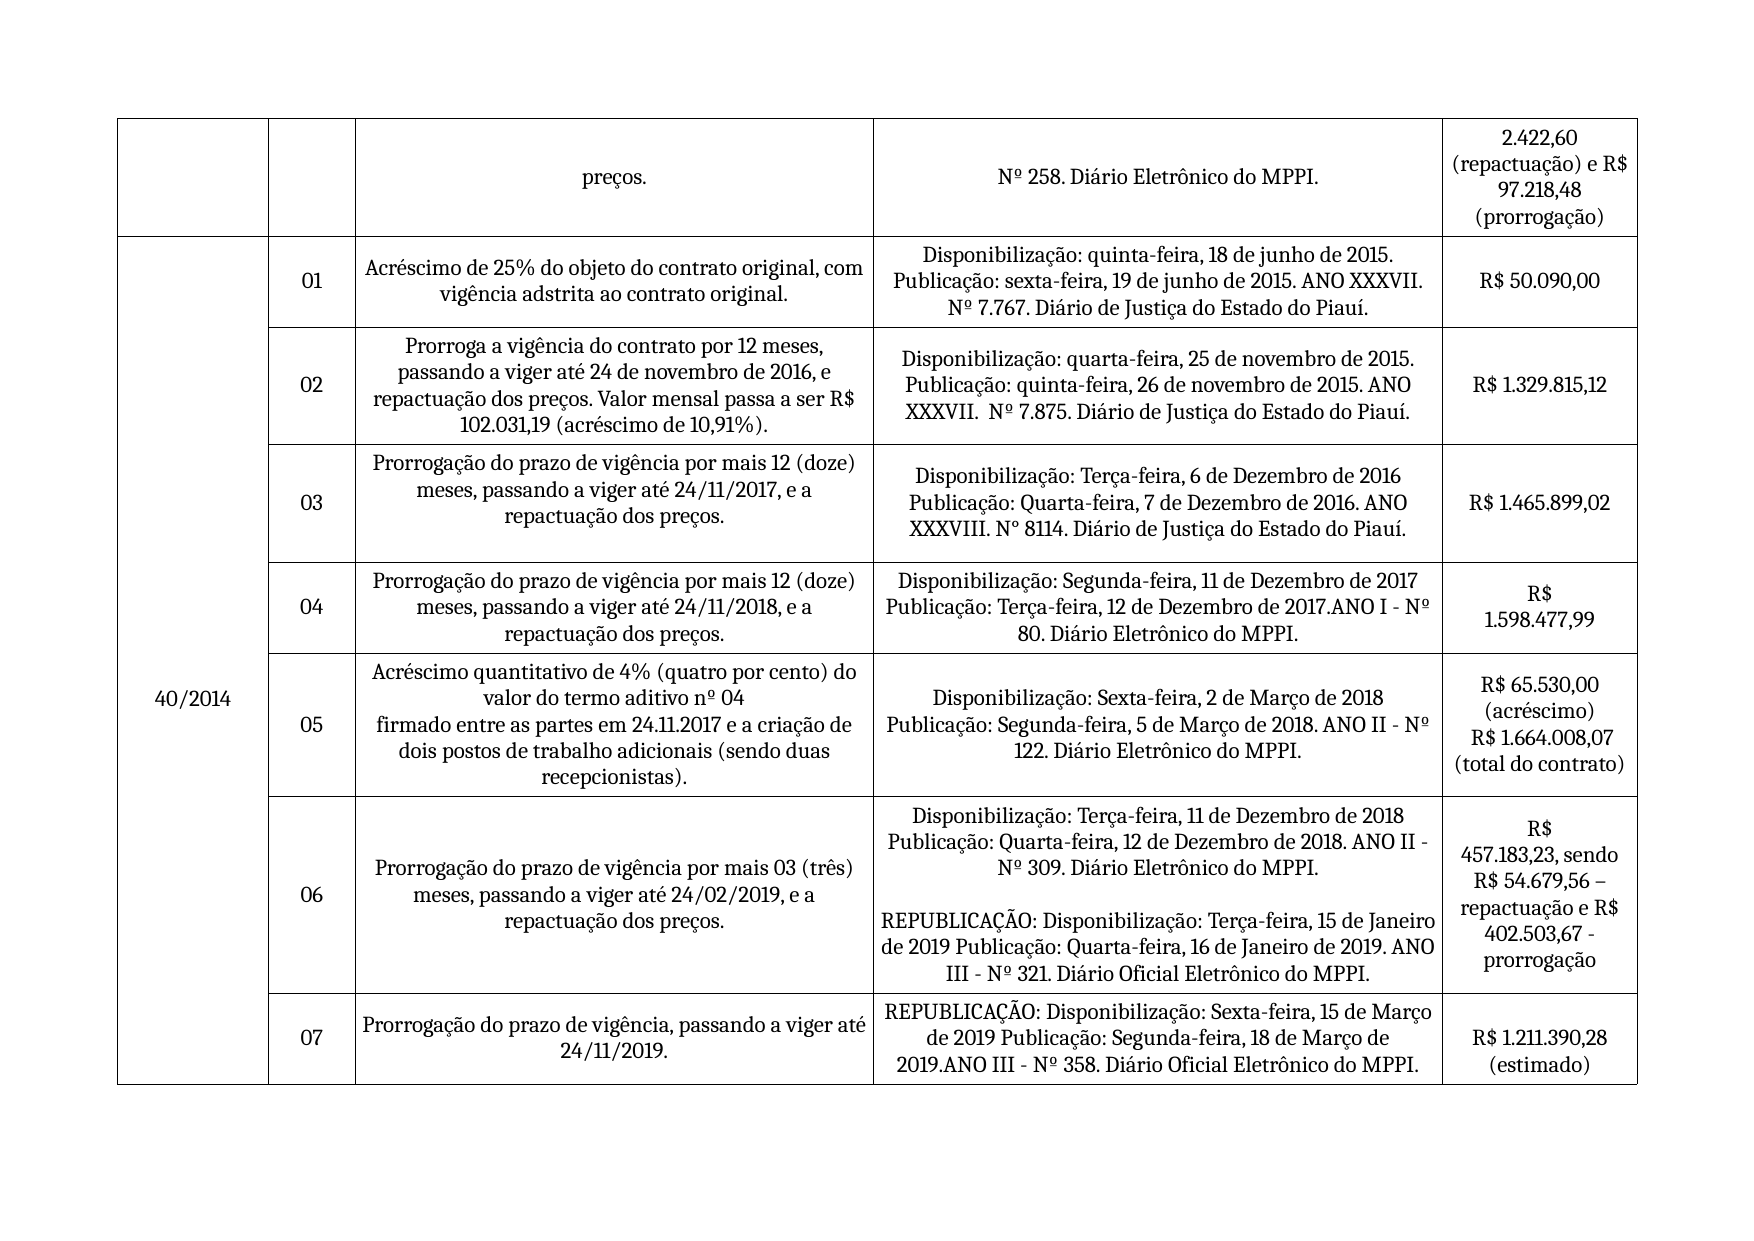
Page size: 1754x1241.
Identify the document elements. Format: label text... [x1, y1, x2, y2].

table_cell R$ 1.465.899,02 [1443, 445, 1637, 561]
table_cell 02 [269, 328, 355, 444]
table_cell 03 [269, 445, 355, 561]
table_cell 40/2014 [118, 237, 268, 1084]
table_cell 04 [269, 563, 355, 652]
table_cell R$ 1.598.477,99 [1443, 563, 1637, 652]
table_cell R$ 50.090,00 [1443, 237, 1637, 327]
table_cell [118, 119, 268, 236]
table_cell Disponibilização: quarta-feira, 25 de novembro de 2015. Publicação: quinta-feira, 26 de novembro de 2015. ANO XXXVII. Nº 7.875. Diário de Justiça do Estado do Piauí. [874, 328, 1442, 444]
table_cell [269, 119, 355, 236]
table_cell Disponibilização: quinta-feira, 18 de junho de 2015. Publicação: sexta-feira, 19 de junho de 2015. ANO XXXVII. Nº 7.767. Diário de Justiça do Estado do Piauí. [874, 237, 1442, 327]
table_cell Prorrogação do prazo de vigência por mais 12 (doze) meses, passando a viger até 24/11/2017, e a repactuação dos preços. [356, 445, 873, 561]
table_cell preços. [356, 119, 873, 236]
table_cell 07 [269, 994, 355, 1084]
table_cell Acréscimo de 25% do objeto do contrato original, com vigência adstrita ao contrato original. [356, 237, 873, 327]
table_cell 06 [269, 797, 355, 993]
table_cell REPUBLICAÇÃO: Disponibilização: Sexta-feira, 15 de Março de 2019 Publicação: Segunda-feira, 18 de Março de 2019.ANO III - Nº 358. Diário Oficial Eletrônico do MPPI. [874, 994, 1442, 1084]
table_cell Prorrogação do prazo de vigência, passando a viger até 24/11/2019. [356, 994, 873, 1084]
table_cell R$ 1.211.390,28 (estimado) [1443, 994, 1637, 1084]
table_cell Disponibilização: Segunda-feira, 11 de Dezembro de 2017 Publicação: Terça-feira, 12 de Dezembro de 2017.ANO I - Nº 80. Diário Eletrônico do MPPI. [874, 563, 1442, 652]
table_cell Prorrogação do prazo de vigência por mais 12 (doze) meses, passando a viger até 24/11/2018, e a repactuação dos preços. [356, 563, 873, 652]
table_cell 2.422,60 (repactuação) e R$ 97.218,48 (prorrogação) [1443, 119, 1637, 236]
table_cell 01 [269, 237, 355, 327]
table_cell - Nº 258. Diário Eletrônico do MPPI. [874, 119, 1442, 236]
table_cell R$ 457.183,23, sendo R$ 54.679,56 – repactuação e R$ 402.503,67 - prorrogação [1443, 797, 1637, 993]
table_cell Disponibilização: Terça-feira, 11 de Dezembro de 2018 Publicação: Quarta-feira, 12 de Dezembro de 2018. ANO II - Nº 309. Diário Eletrônico do MPPI. REPUBLICAÇÃO: Disponibilização: Terça-feira, 15 de Janeiro de 2019 Publicação: Quarta-feira, 16 de Janeiro de 2019. ANO III - Nº 321. Diário Oficial Eletrônico do MPPI. [874, 797, 1442, 993]
table_cell R$ 1.329.815,12 [1443, 328, 1637, 444]
table_cell 05 [269, 654, 355, 796]
table_cell Disponibilização: Terça-feira, 6 de Dezembro de 2016 Publicação: Quarta-feira, 7 de Dezembro de 2016. ANO XXXVIII. N° 8114. Diário de Justiça do Estado do Piauí. [874, 445, 1442, 561]
table_cell R$ 65.530,00 (acréscimo) R$ 1.664.008,07 (total do contrato) [1443, 654, 1637, 796]
table_cell Prorrogação do prazo de vigência por mais 03 (três) meses, passando a viger até 24/02/2019, e a repactuação dos preços. [356, 797, 873, 993]
table_cell Disponibilização: Sexta-feira, 2 de Março de 2018 Publicação: Segunda-feira, 5 de Março de 2018. ANO II - Nº 122. Diário Eletrônico do MPPI. [874, 654, 1442, 796]
table_cell Acréscimo quantitativo de 4% (quatro por cento) do valor do termo aditivo nº 04 firmado entre as partes em 24.11.2017 e a criação de dois postos de trabalho adicionais (sendo duas recepcionistas). [356, 654, 873, 796]
table_cell Prorroga a vigência do contrato por 12 meses, passando a viger até 24 de novembro de 2016, e repactuação dos preços. Valor mensal passa a ser R$ 102.031,19 (acréscimo de 10,91%). [356, 328, 873, 444]
